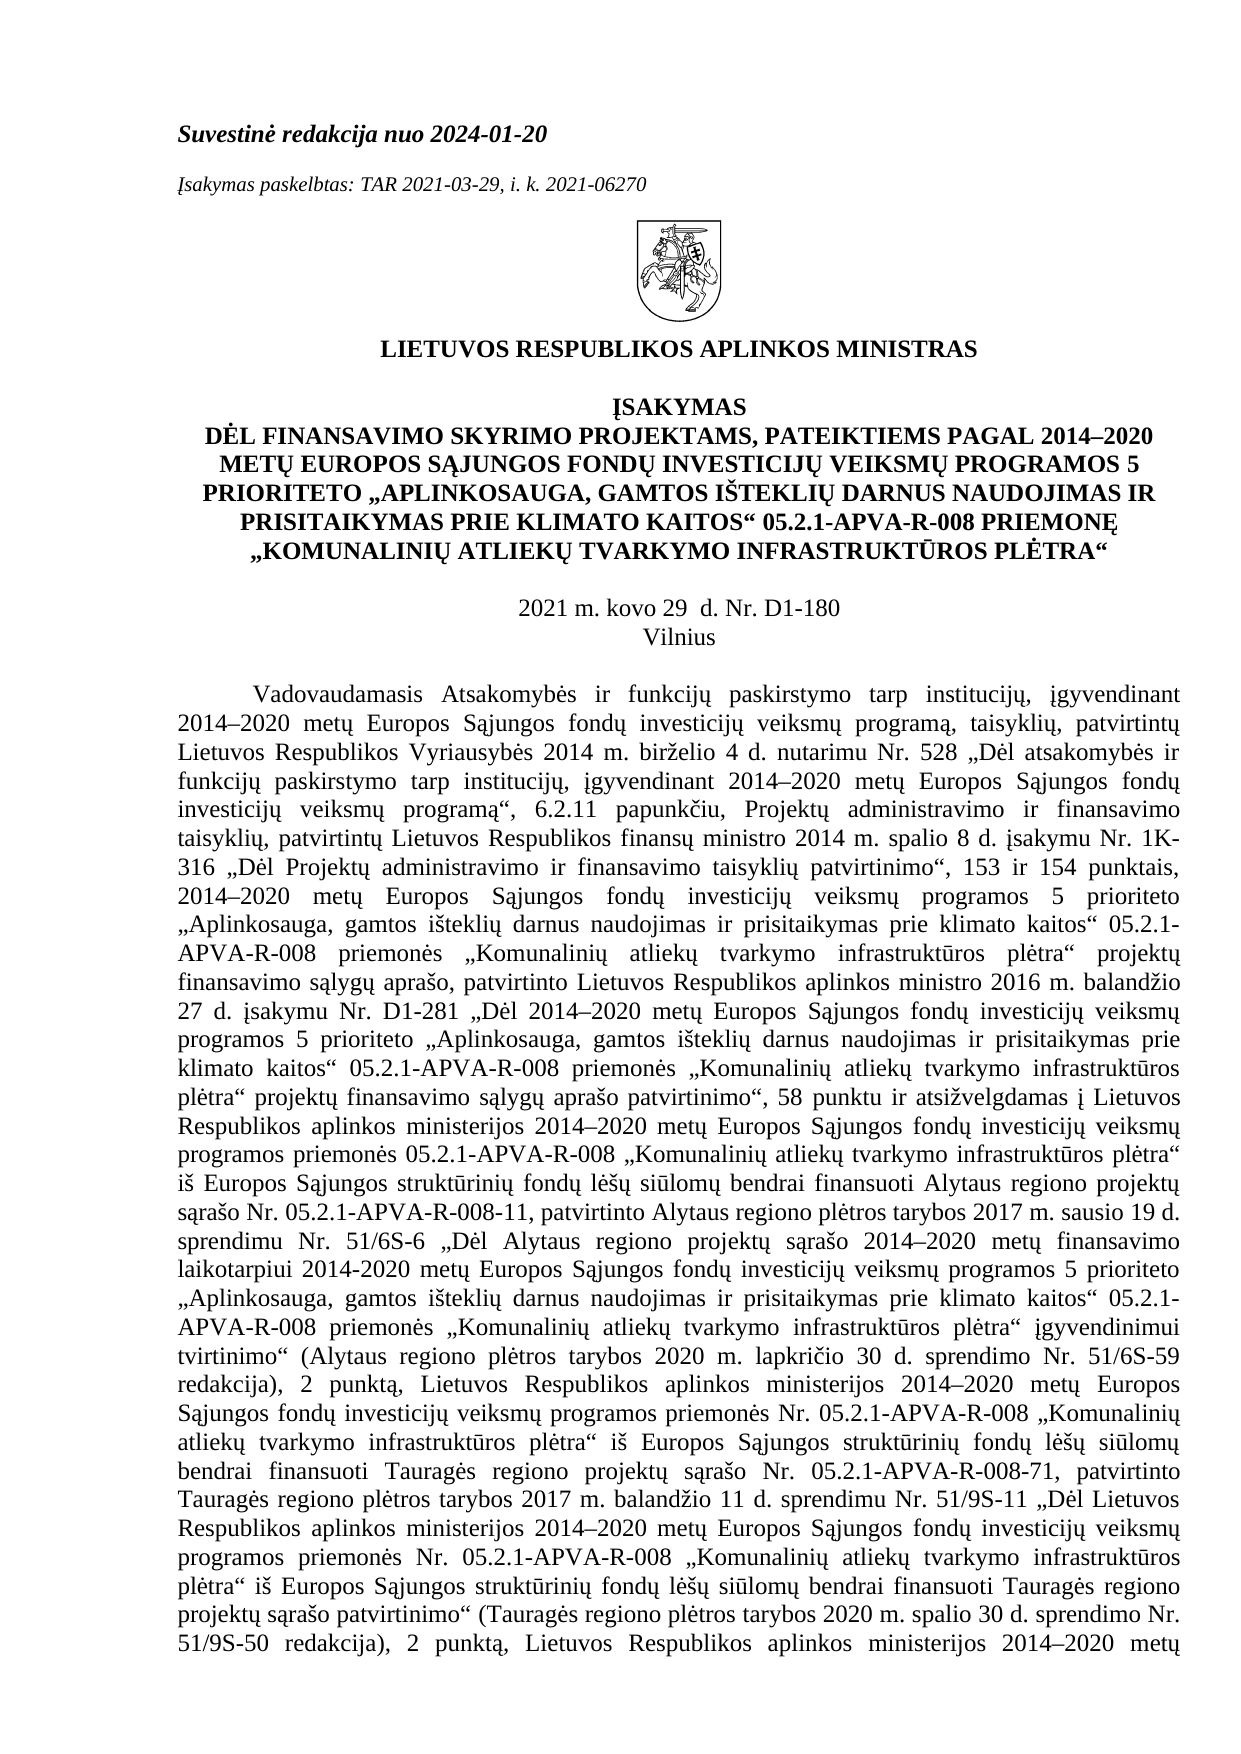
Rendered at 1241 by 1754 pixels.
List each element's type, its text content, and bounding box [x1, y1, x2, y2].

text LIETUVOS RESPUBLIKOS APLINKOS MINISTRAS [177, 334, 1181, 363]
text Suvestinė redakcija nuo 2024-01-20 [177, 119, 1181, 147]
text ĮSAKYMAS [177, 392, 1181, 421]
text DĖL FINANSAVIMO SKYRIMO PROJEKTAMS, PATEIKTIEMS PAGAL 2014–2020 METŲ EUROPOS SĄJUNGOS FONDŲ INVESTICIJŲ VEIKSMŲ PROGRAMOS 5 PRIORITETO „APLINKOSAUGA, GAMTOS IŠTEKLIŲ DARNUS NAUDOJIMAS IR PRISITAIKYMAS PRIE KLIMATO KAITOS“ 05.2.1-APVA-R-008 PRIEMONĘ „KOMUNALINIŲ ATLIEKŲ TVARKYMO INFRASTRUKTŪROS PLĖTRA“ [177, 421, 1181, 564]
text Vadovaudamasis Atsakomybės ir funkcijų paskirstymo tarp institucijų, įgyvendinant 2014–2020 metų Europos Sąjungos fondų investicijų veiksmų programą, taisyklių, patvirtintų Lietuvos Respublikos Vyriausybės 2014 m. birželio 4 d. nutarimu Nr. 528 „Dėl atsakomybės ir funkcijų paskirstymo tarp institucijų, įgyvendinant 2014–2020 metų Europos Sąjungos fondų investicijų veiksmų programą“, 6.2.11 papunkčiu, Projektų administravimo ir finansavimo taisyklių, patvirtintų Lietuvos Respublikos finansų ministro 2014 m. spalio 8 d. įsakymu Nr. 1K-316 „Dėl Projektų administravimo ir finansavimo taisyklių patvirtinimo“, 153 ir 154 punktais, 2014–2020 metų Europos Sąjungos fondų investicijų veiksmų programos 5 prioriteto „Aplinkosauga, gamtos išteklių darnus naudojimas ir prisitaikymas prie klimato kaitos“ 05.2.1-APVA-R-008 priemonės „Komunalinių atliekų tvarkymo infrastruktūros plėtra“ projektų finansavimo sąlygų aprašo, patvirtinto Lietuvos Respublikos aplinkos ministro 2016 m. balandžio 27 d. įsakymu Nr. D1-281 „Dėl 2014–2020 metų Europos Sąjungos fondų investicijų veiksmų programos 5 prioriteto „Aplinkosauga, gamtos išteklių darnus naudojimas ir prisitaikymas prie klimato kaitos“ 05.2.1-APVA-R-008 priemonės „Komunalinių atliekų tvarkymo infrastruktūros plėtra“ projektų finansavimo sąlygų aprašo patvirtinimo“, 58 punktu ir atsižvelgdamas į Lietuvos Respublikos aplinkos ministerijos 2014–2020 metų Europos Sąjungos fondų investicijų veiksmų programos priemonės 05.2.1-APVA-R-008 „Komunalinių atliekų tvarkymo infrastruktūros plėtra“ iš Europos Sąjungos struktūrinių fondų lėšų siūlomų bendrai finansuoti Alytaus regiono projektų sąrašo Nr. 05.2.1-APVA-R-008-11, patvirtinto Alytaus regiono plėtros tarybos 2017 m. sausio 19 d. sprendimu Nr. 51/6S-6 „Dėl Alytaus regiono projektų sąrašo 2014–2020 metų finansavimo laikotarpiui 2014-2020 metų Europos Sąjungos fondų investicijų veiksmų programos 5 prioriteto „Aplinkosauga, gamtos išteklių darnus naudojimas ir prisitaikymas prie klimato kaitos“ 05.2.1-APVA-R-008 priemonės „Komunalinių atliekų tvarkymo infrastruktūros plėtra“ įgyvendinimui tvirtinimo“ (Alytaus regiono plėtros tarybos 2020 m. lapkričio 30 d. sprendimo Nr. 51/6S-59 redakcija), 2 punktą, Lietuvos Respublikos aplinkos ministerijos 2014–2020 metų Europos Sąjungos fondų investicijų veiksmų programos priemonės Nr. 05.2.1-APVA-R-008 „Komunalinių atliekų tvarkymo infrastruktūros plėtra“ iš Europos Sąjungos struktūrinių fondų lėšų siūlomų bendrai finansuoti Tauragės regiono projektų sąrašo Nr. 05.2.1-APVA-R-008-71, patvirtinto Tauragės regiono plėtros tarybos 2017 m. balandžio 11 d. sprendimu Nr. 51/9S-11 „Dėl Lietuvos Respublikos aplinkos ministerijos 2014–2020 metų Europos Sąjungos fondų investicijų veiksmų programos priemonės Nr. 05.2.1-APVA-R-008 „Komunalinių atliekų tvarkymo infrastruktūros plėtra“ iš Europos Sąjungos struktūrinių fondų lėšų siūlomų bendrai finansuoti Tauragės regiono projektų sąrašo patvirtinimo“ (Tauragės regiono plėtros tarybos 2020 m. spalio 30 d. sprendimo Nr. 51/9S-50 redakcija), 2 punktą, Lietuvos Respublikos aplinkos ministerijos 2014–2020 metų [177, 679, 1181, 1657]
text Įsakymas paskelbtas: TAR 2021-03-29, i. k. 2021-06270 [177, 172, 1181, 196]
text Vilnius [177, 622, 1181, 679]
text 2021 m. kovo 29 d. Nr. D1-180 [177, 593, 1181, 622]
